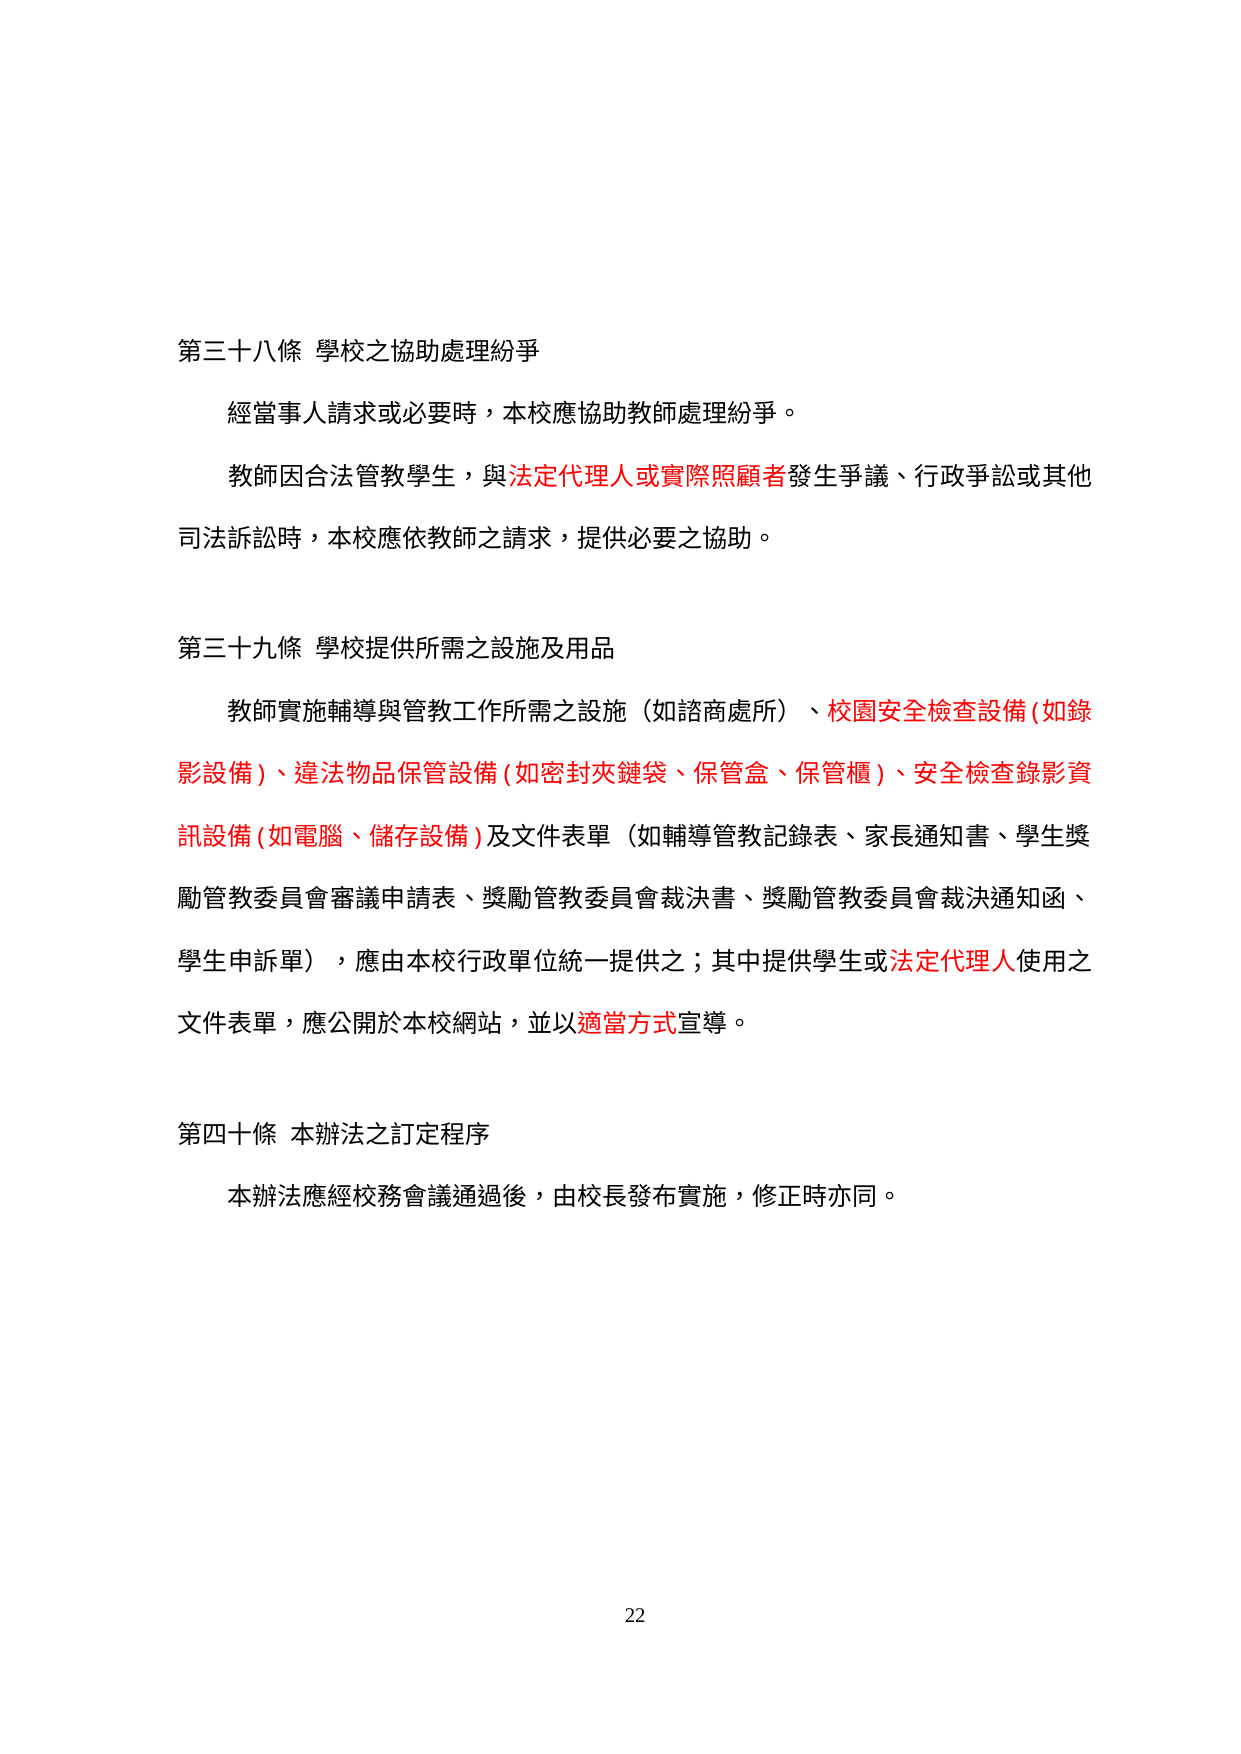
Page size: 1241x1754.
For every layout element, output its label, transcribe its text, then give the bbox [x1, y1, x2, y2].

text 教師因合法管教學生，與法定代理人或實際照顧者發生爭議、行政爭訟或其他司法訴訟時，本校應依教師之請求，提供必要之協助。 [177, 432, 1092, 557]
text 教師實施輔導與管教工作所需之設施（如諮商處所）、校園安全檢查設備(如錄影設備)、違法物品保管設備(如密封夾鏈袋、保管盒、保管櫃)、安全檢查錄影資訊設備(如電腦、儲存設備)及文件表單（如輔導管教記錄表、家長通知書、學生獎勵管教委員會審議申請表、獎勵管教委員會裁決書、獎勵管教委員會裁決通知函、學生申訴單），應由本校行政單位統一提供之；其中提供學生或法定代理人使用之文件表單，應公開於本校網站，並以適當方式宣導。 [177, 668, 1092, 1043]
text 第三十九條 學校提供所需之設施及用品 [177, 605, 1092, 668]
text 本辦法應經校務會議通過後，由校長發布實施，修正時亦同。 [177, 1153, 1092, 1216]
text 第三十八條 學校之協助處理紛爭 [177, 307, 1092, 370]
text 第四十條 本辦法之訂定程序 [177, 1091, 1092, 1153]
text 經當事人請求或必要時，本校應協助教師處理紛爭。 [177, 370, 1092, 432]
